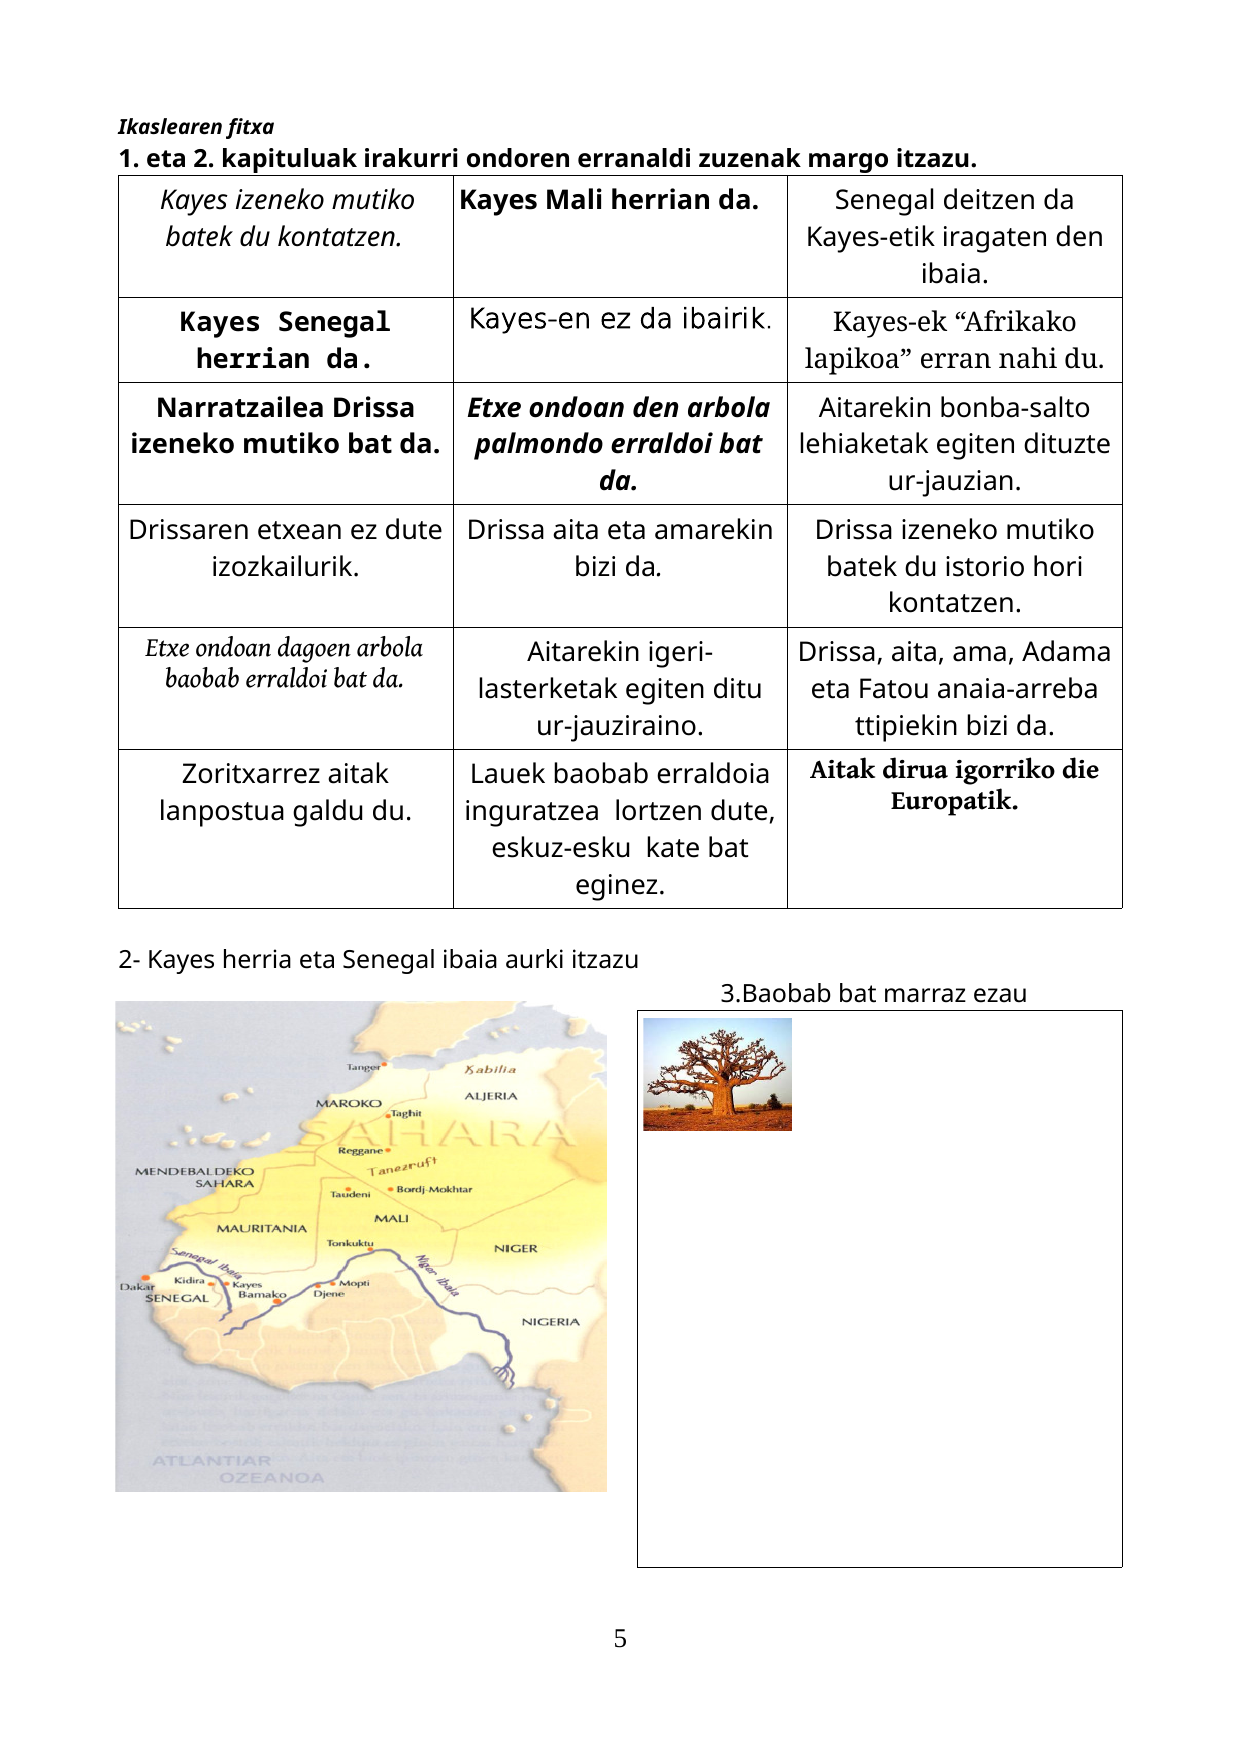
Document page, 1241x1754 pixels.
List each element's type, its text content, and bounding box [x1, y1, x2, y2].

table_header [638, 1011, 1122, 1567]
table_cell Kayes-ek “Afrikako lapikoa” erran nahi du. [788, 298, 1122, 382]
table_cell Etxe ondoan den arbola palmondo erraldoi bat da. [454, 383, 787, 504]
table_cell Zoritxarrez aitak lanpostua galdu du. [119, 750, 453, 908]
table_cell Drissa, aita, ama, Adama eta Fatou anaia-arreba ttipiekin bizi da. [788, 628, 1122, 749]
table_cell Drissa izeneko mutiko batek du istorio hori kontatzen. [788, 505, 1122, 627]
table_header Senegal deitzen da Kayes-etik iragaten den ibaia. [788, 176, 1122, 297]
text 1. eta 2. kapituluak irakurri ondoren erranaldi zuzenak margo itzazu. [118, 141, 1122, 175]
table_cell Kayes Senegal herrian da. [119, 298, 453, 382]
table_cell Drissaren etxean ez dute izozkailurik. [119, 505, 453, 627]
table_cell Kayes-en ez da ibairik. [454, 298, 787, 382]
table_header Kayes Mali herrian da. [454, 176, 787, 297]
text Ikaslearen fitxa [118, 112, 1122, 141]
table_cell Lauek baobab erraldoia inguratzea lortzen dute, eskuz-esku kate bat eginez. [454, 750, 787, 908]
text 3.Baobab bat marraz ezau [118, 976, 1122, 1010]
text 2- Kayes herria eta Senegal ibaia aurki itzazu [118, 942, 1122, 976]
table_cell Drissa aita eta amarekin bizi da. [454, 505, 787, 627]
table_cell Aitarekin bonba-salto lehiaketak egiten dituzte ur-jauzian. [788, 383, 1122, 504]
picture [115, 1001, 607, 1492]
picture [643, 1018, 792, 1131]
table_cell Narratzailea Drissa izeneko mutiko bat da. [119, 383, 453, 504]
table_header Kayes izeneko mutiko batek du kontatzen. [119, 176, 453, 297]
table_cell Aitak dirua igorriko die Europatik. [788, 750, 1122, 908]
table_cell Aitarekin igeri-lasterketak egiten ditu ur-jauziraino. [454, 628, 787, 749]
table_cell Etxe ondoan dagoen arbola baobab erraldoi bat da. [119, 628, 453, 749]
